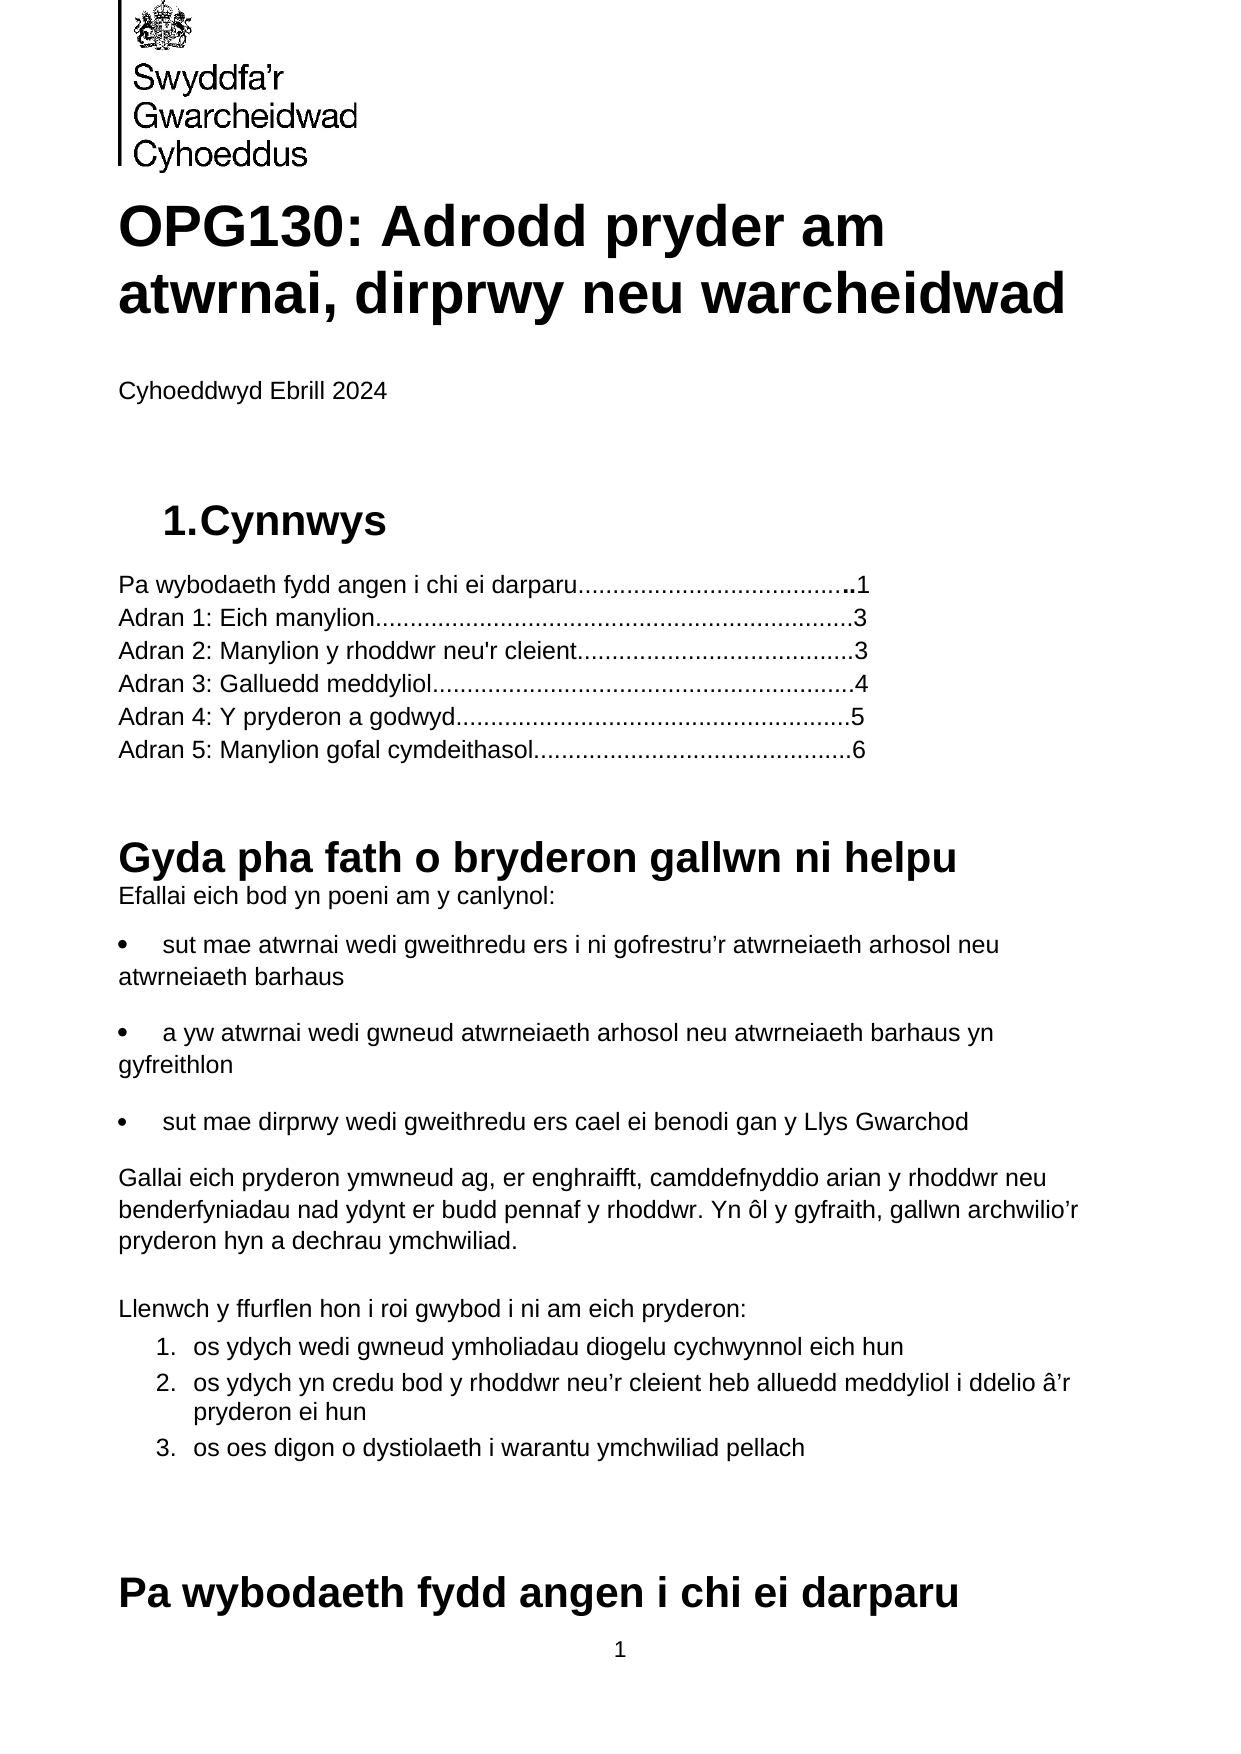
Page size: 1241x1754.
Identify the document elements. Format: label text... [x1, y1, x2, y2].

list os ydych yn credu bod y rhoddwr neu’r cleient heb alluedd meddyliol i ddelio â’r pryderon ei hun [156, 1368, 1122, 1425]
text Efallai eich bod yn poeni am y canlynol: [118, 881, 1122, 910]
list os oes digon o dystiolaeth i warantu ymchwiliad pellach [156, 1433, 1122, 1462]
text Pa wybodaeth fydd angen i chi ei darparu........................................1 [118, 570, 1122, 599]
text Adran 5: Manylion gofal cymdeithasol..............................................6 [118, 735, 1122, 764]
text Cyhoeddwyd Ebrill 2024 [118, 376, 1122, 405]
text Adran 2: Manylion y rhoddwr neu'r cleient........................................3 [118, 636, 1122, 665]
text Pa wybodaeth fydd angen i chi ei darparu [118, 1567, 1122, 1617]
list os ydych wedi gwneud ymholiadau diogelu cychwynnol eich hun [156, 1331, 1122, 1360]
list a yw atwrnai wedi gwneud atwrneiaeth arhosol neu atwrneiaeth barhaus yn gyfreithlon [118, 1018, 1108, 1079]
list sut mae dirprwy wedi gweithredu ers cael ei benodi gan y Llys Gwarchod [118, 1107, 1108, 1135]
text Llenwch y ffurflen hon i roi gwybod i ni am eich pryderon: [118, 1294, 1122, 1323]
text Adran 3: Galluedd meddyliol.............................................................4 [118, 669, 1122, 698]
list sut mae atwrnai wedi gweithredu ers i ni gofrestru’r atwrneiaeth arhosol neu atwrneiaeth barhaus [118, 930, 1108, 991]
text Adran 1: Eich manylion.....................................................................3 [118, 603, 1122, 632]
text Gyda pha fath o bryderon gallwn ni helpu [118, 832, 1122, 881]
title OPG130: Adrodd pryder am atwrnai, dirprwy neu warcheidwad [118, 192, 1122, 326]
subtitle Cynnwys [162, 494, 1122, 545]
text Gallai eich pryderon ymwneud ag, er enghraifft, camddefnyddio arian y rhoddwr neu benderfyniadau nad ydynt er budd pennaf y rhoddwr. Yn ôl y gyfraith, gallwn archwilio’r pryderon hyn a dechrau ymchwiliad. [118, 1163, 1122, 1255]
text Adran 4: Y pryderon a godwyd.........................................................5 [118, 702, 1122, 731]
